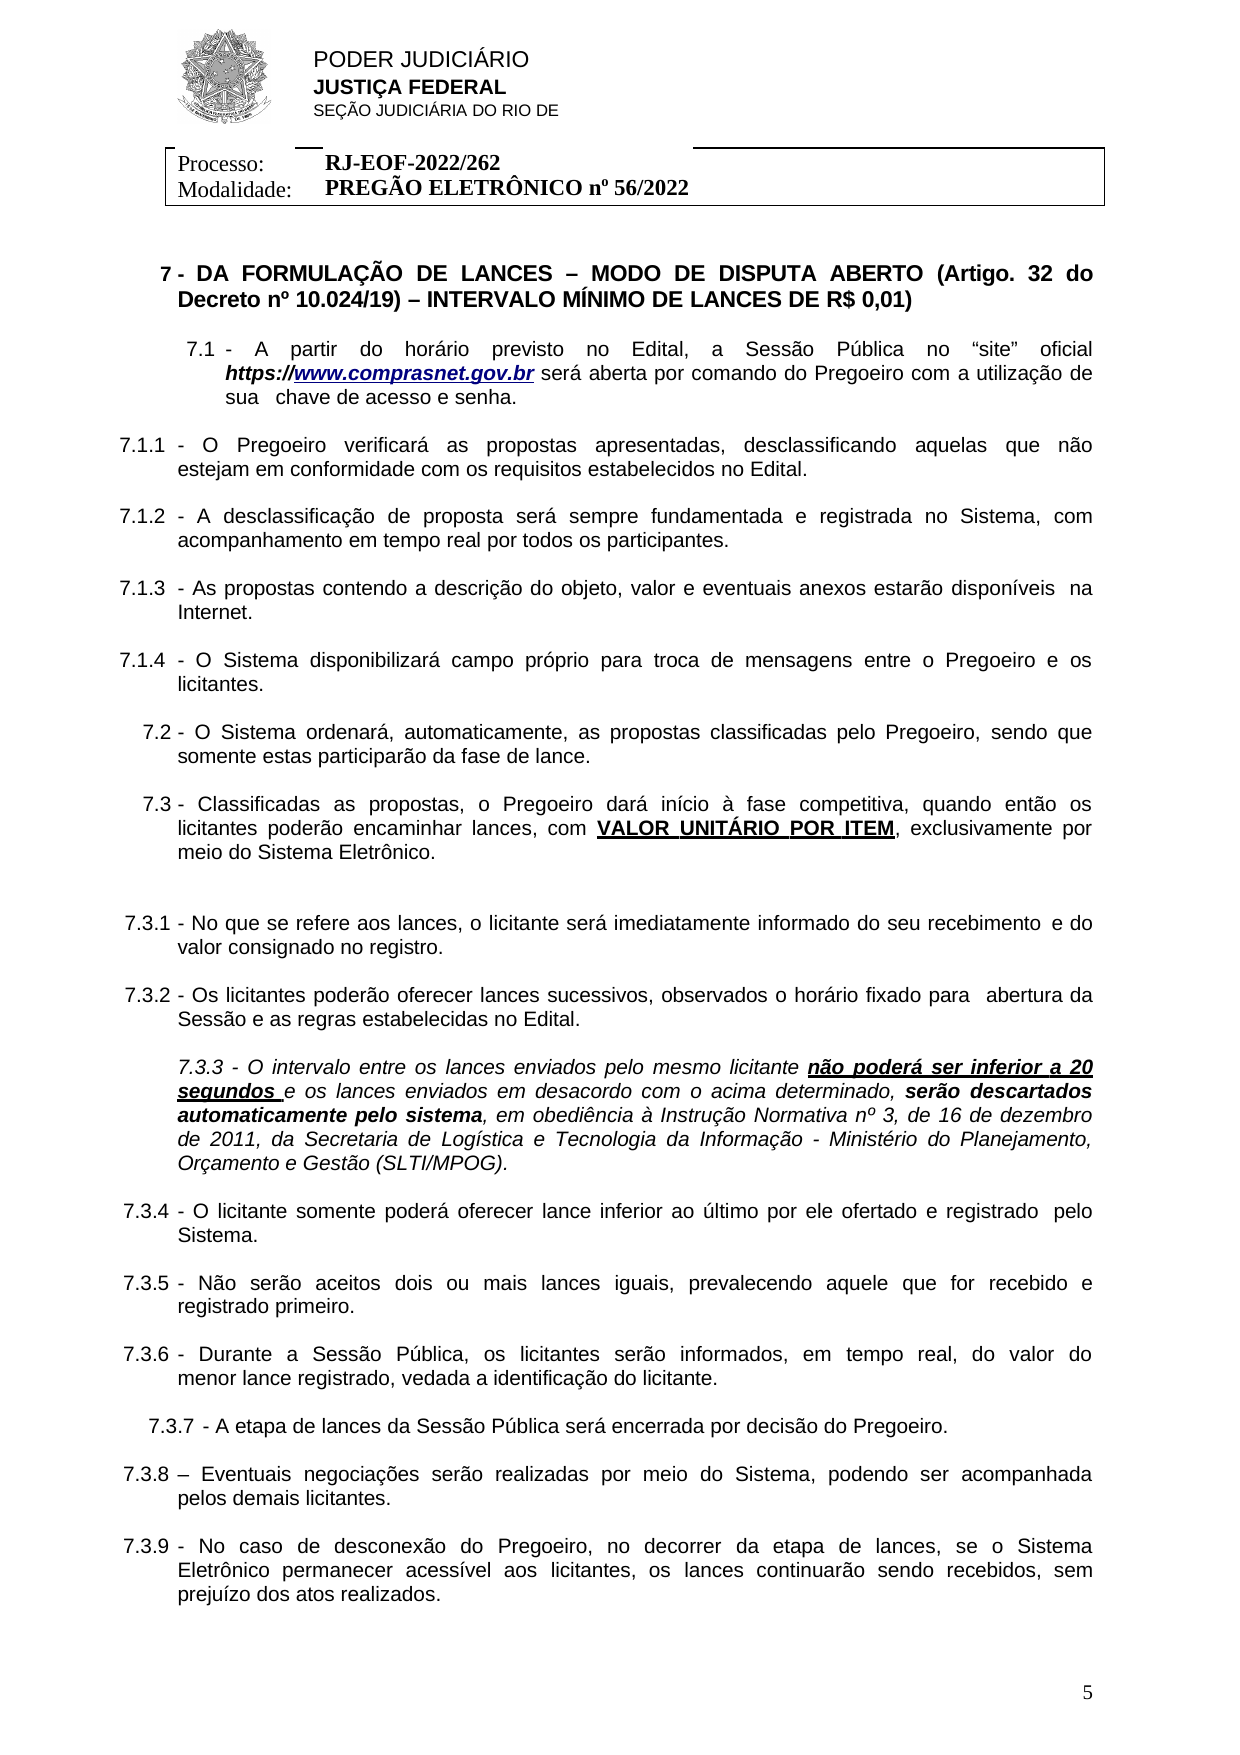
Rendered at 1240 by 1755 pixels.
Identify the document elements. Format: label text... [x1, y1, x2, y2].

list - O Sistema ordenará, automaticamente, as propostas classificadas pelo Pregoeiro, sendo que somente estas participarão da fase de lance. [152, 720, 1093, 768]
list - Os licitantes poderão oferecer lances sucessivos, observados o horário fixado para abertura da Sessão e as regras estabelecidas no Edital. [152, 983, 1092, 1031]
list - Não serão aceitos dois ou mais lances iguais, prevalecendo aquele que for recebido e registrado primeiro. [152, 1270, 1093, 1318]
list – Eventuais negociações serão realizadas por meio do Sistema, podendo ser acompanhada pelos demais licitantes. [152, 1462, 1093, 1510]
list - Durante a Sessão Pública, os licitantes serão informados, em tempo real, do valor do menor lance registrado, vedada a identificação do licitante. [152, 1342, 1093, 1390]
list - O Sistema disponibilizará campo próprio para troca de mensagens entre o Pregoeiro e os licitantes. [152, 648, 1093, 696]
text 7.3.3 - O intervalo entre os lances enviados pelo mesmo licitante não poderá ser inferior a 20 segundos e os lances enviados em desacordo com o acima determinado, serão descartados automaticamente pelo sistema, em obediência à Instrução Normativa nº 3, de 16 de dezembro de 2011, da Secretaria de Logística e Tecnologia da Informação - Ministério do Planejamento, Orçamento e Gestão (SLTI/MPOG). [177, 1054, 1093, 1174]
list - A etapa de lances da Sessão Pública será encerrada por decisão do Pregoeiro. [177, 1414, 1117, 1438]
list - DA FORMULAÇÃO DE LANCES – MODO DE DISPUTA ABERTO (Artigo. 32 do Decreto nº 10.024/19) – INTERVALO MÍNIMO DE LANCES DE R$ 0,01) [160, 259, 1093, 312]
list - No que se refere aos lances, o licitante será imediatamente informado do seu recebimento e do valor consignado no registro. [152, 911, 1093, 959]
list - As propostas contendo a descrição do objeto, valor e eventuais anexos estarão disponíveis na Internet. [152, 576, 1093, 624]
list - O licitante somente poderá oferecer lance inferior ao último por ele ofertado e registrado pelo Sistema. [152, 1198, 1093, 1246]
list - No caso de desconexão do Pregoeiro, no decorrer da etapa de lances, se o Sistema Eletrônico permanecer acessível aos licitantes, os lances continuarão sendo recebidos, sem prejuízo dos atos realizados. [152, 1534, 1093, 1606]
list - O Pregoeiro verificará as propostas apresentadas, desclassificando aquelas que não estejam em conformidade com os requisitos estabelecidos no Edital. [152, 433, 1093, 481]
list - A partir do horário previsto no Edital, a Sessão Pública no “site” oficial https://www.comprasnet.gov.br será aberta por comando do Pregoeiro com a utilização de sua chave de acesso e senha. [186, 337, 1093, 408]
list - Classificadas as propostas, o Pregoeiro dará início à fase competitiva, quando então os licitantes poderão encaminhar lances, com VALOR UNITÁRIO POR ITEM, exclusivamente por meio do Sistema Eletrônico. [152, 792, 1093, 863]
list - A desclassificação de proposta será sempre fundamentada e registrada no Sistema, com acompanhamento em tempo real por todos os participantes. [152, 504, 1093, 552]
